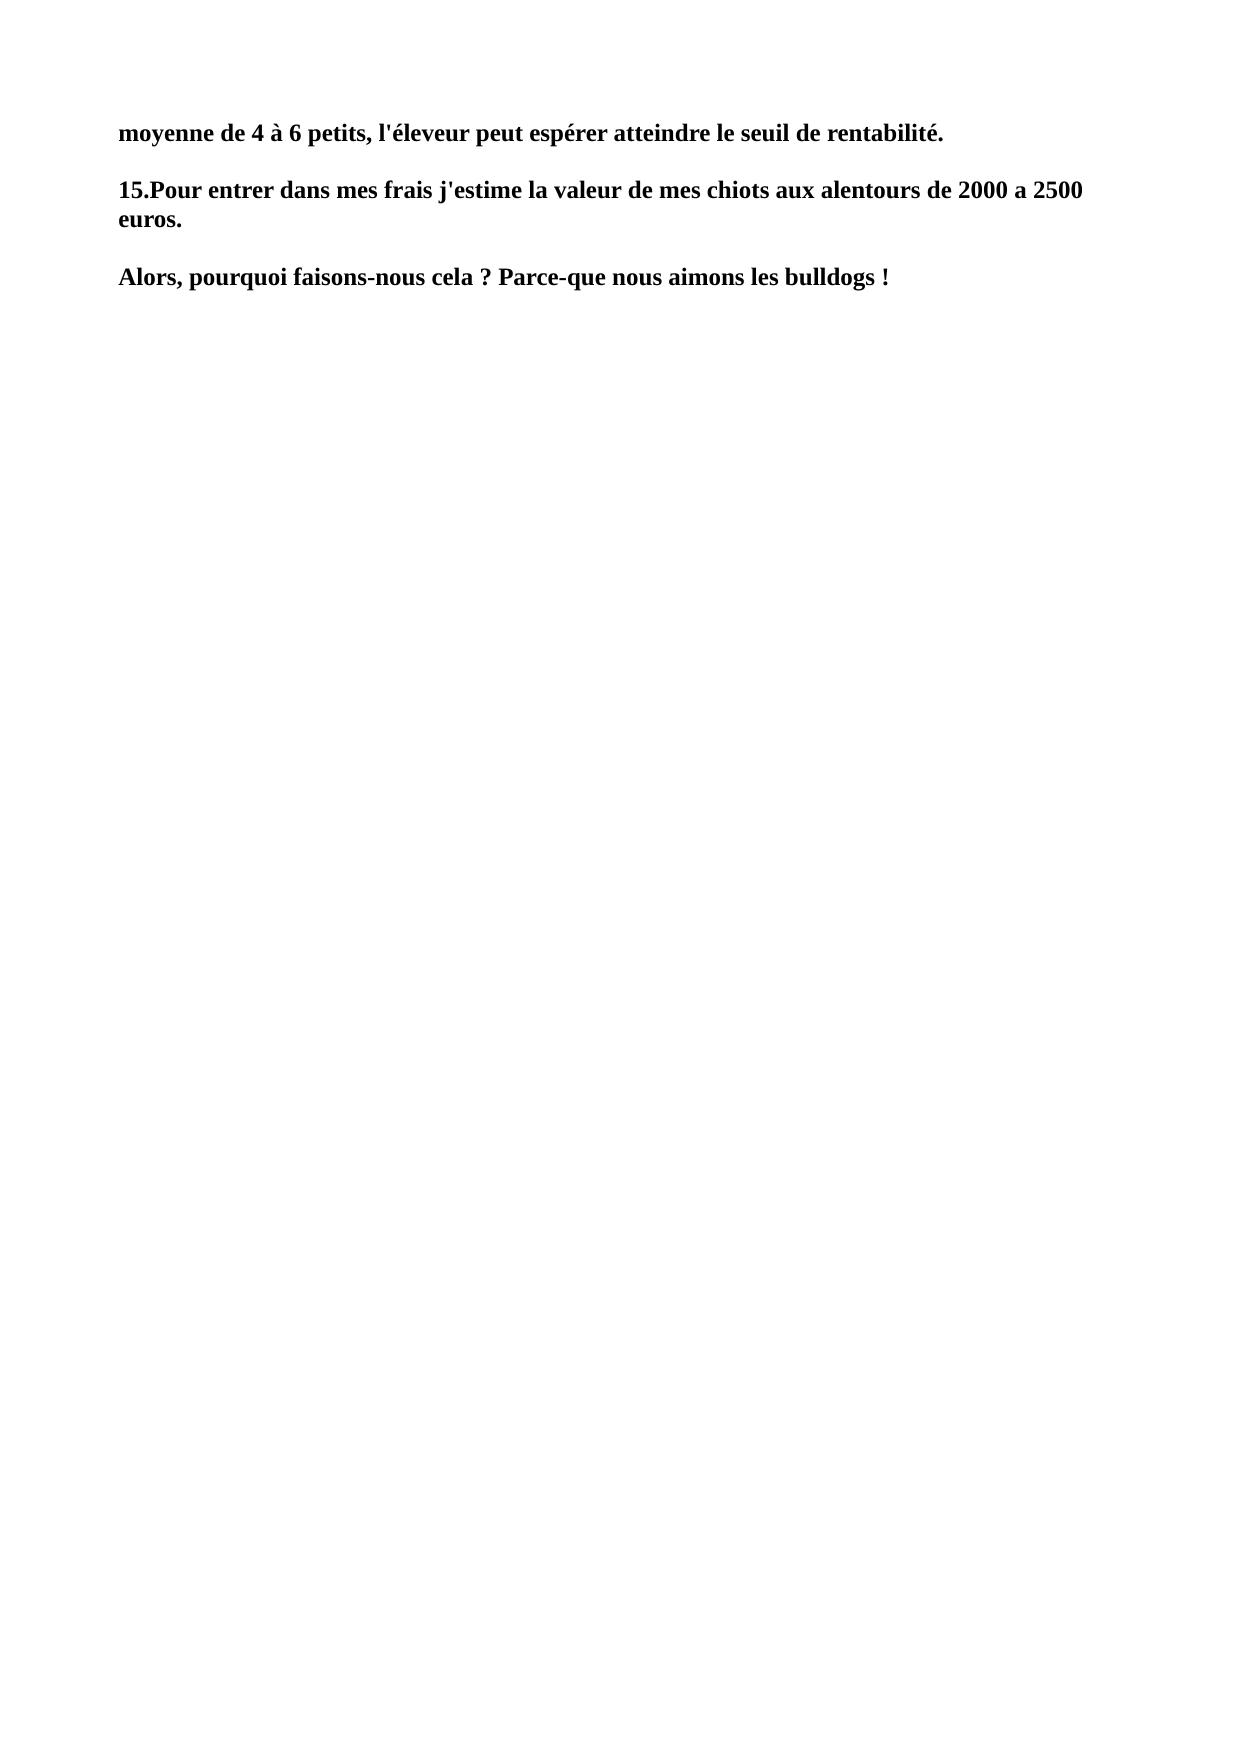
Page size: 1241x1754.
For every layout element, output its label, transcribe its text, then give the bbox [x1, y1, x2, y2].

text Alors, pourquoi faisons-nous cela ? Parce-que nous aimons les bulldogs ! [118, 262, 1122, 291]
text 15.Pour entrer dans mes frais j'estime la valeur de mes chiots aux alentours de 2000 a 2500 euros. [118, 147, 1122, 262]
text moyenne de 4 à 6 petits, l'éleveur peut espérer atteindre le seuil de rentabilité. [118, 118, 1122, 147]
